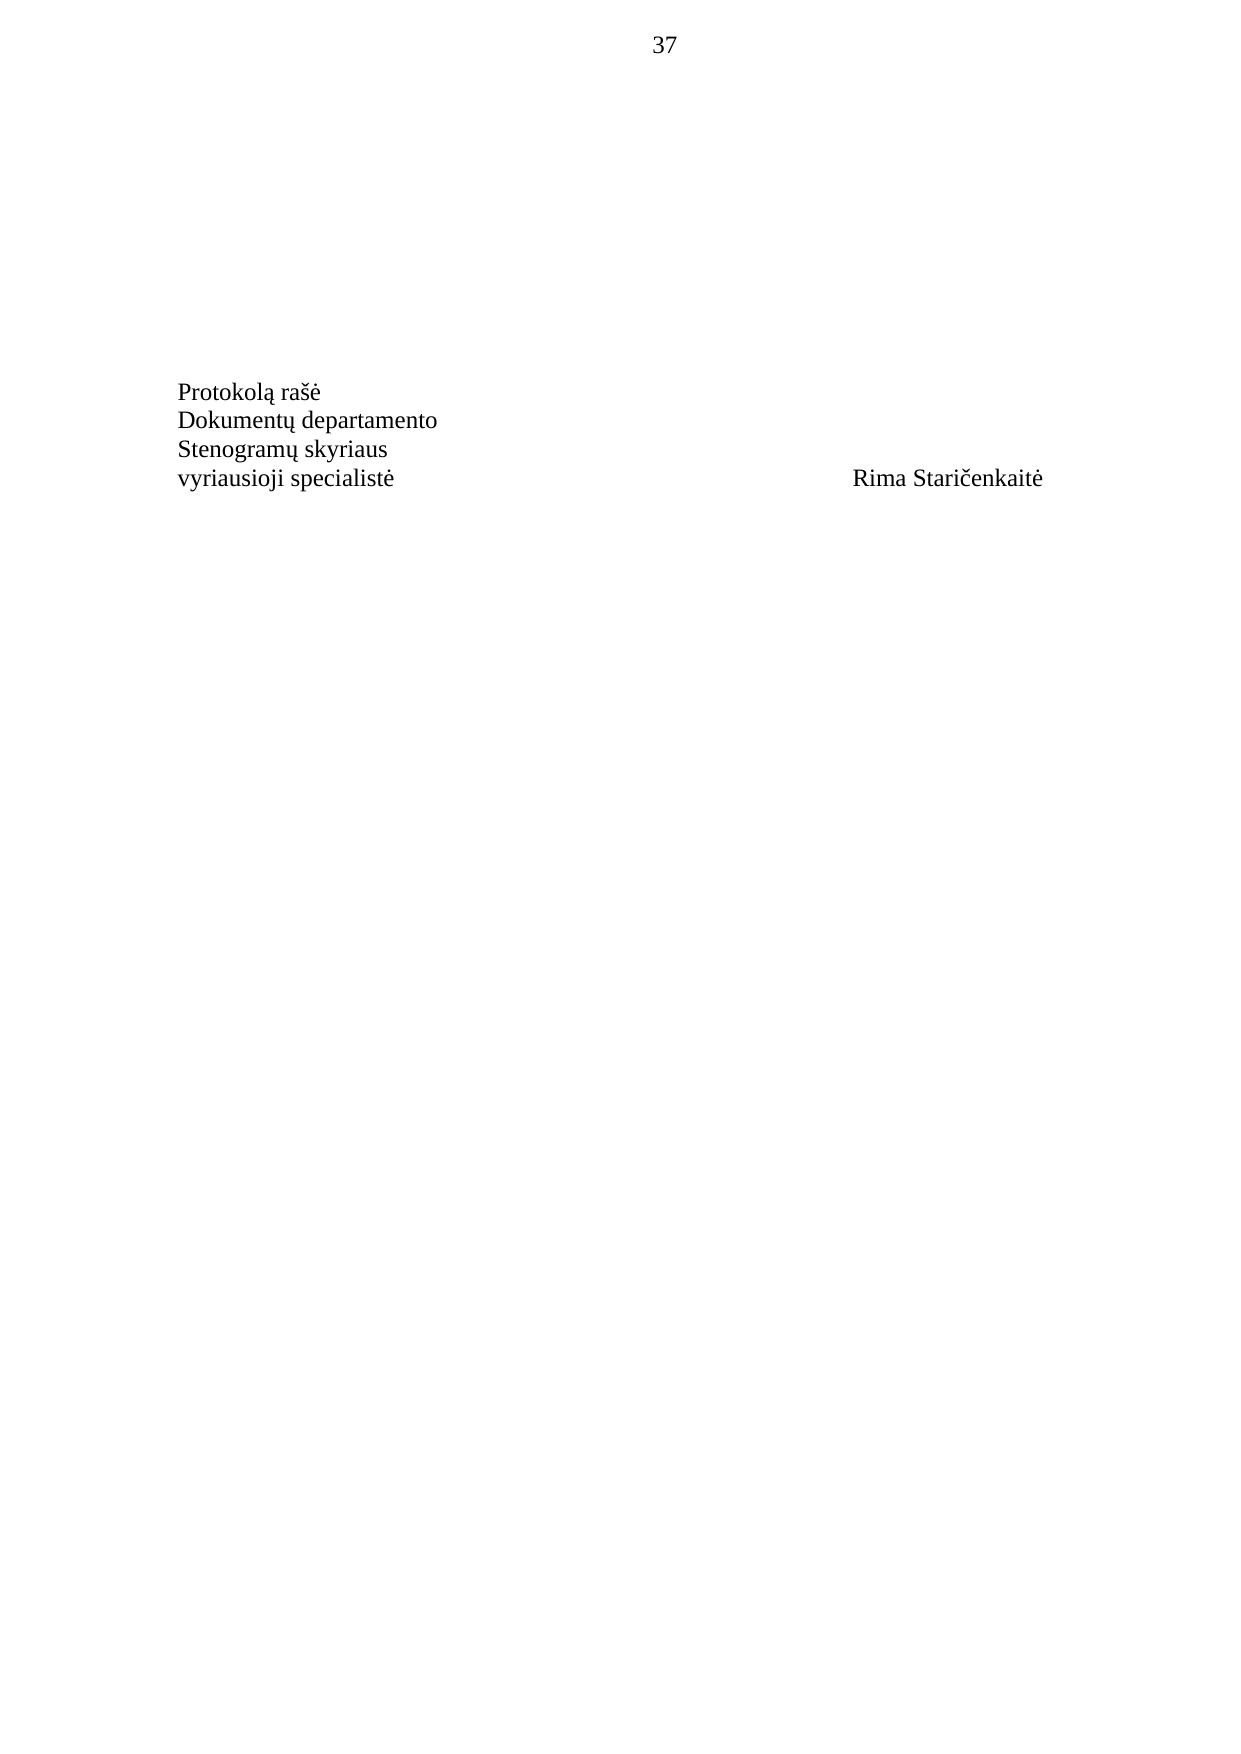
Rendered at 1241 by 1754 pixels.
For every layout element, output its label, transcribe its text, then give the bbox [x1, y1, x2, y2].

text Dokumentų departamento [177, 406, 1152, 434]
text vyriausioji specialistė Rima Staričenkaitė [177, 463, 1152, 492]
text Protokolą rašė [177, 377, 1152, 406]
text Stenogramų skyriaus [177, 434, 1152, 463]
